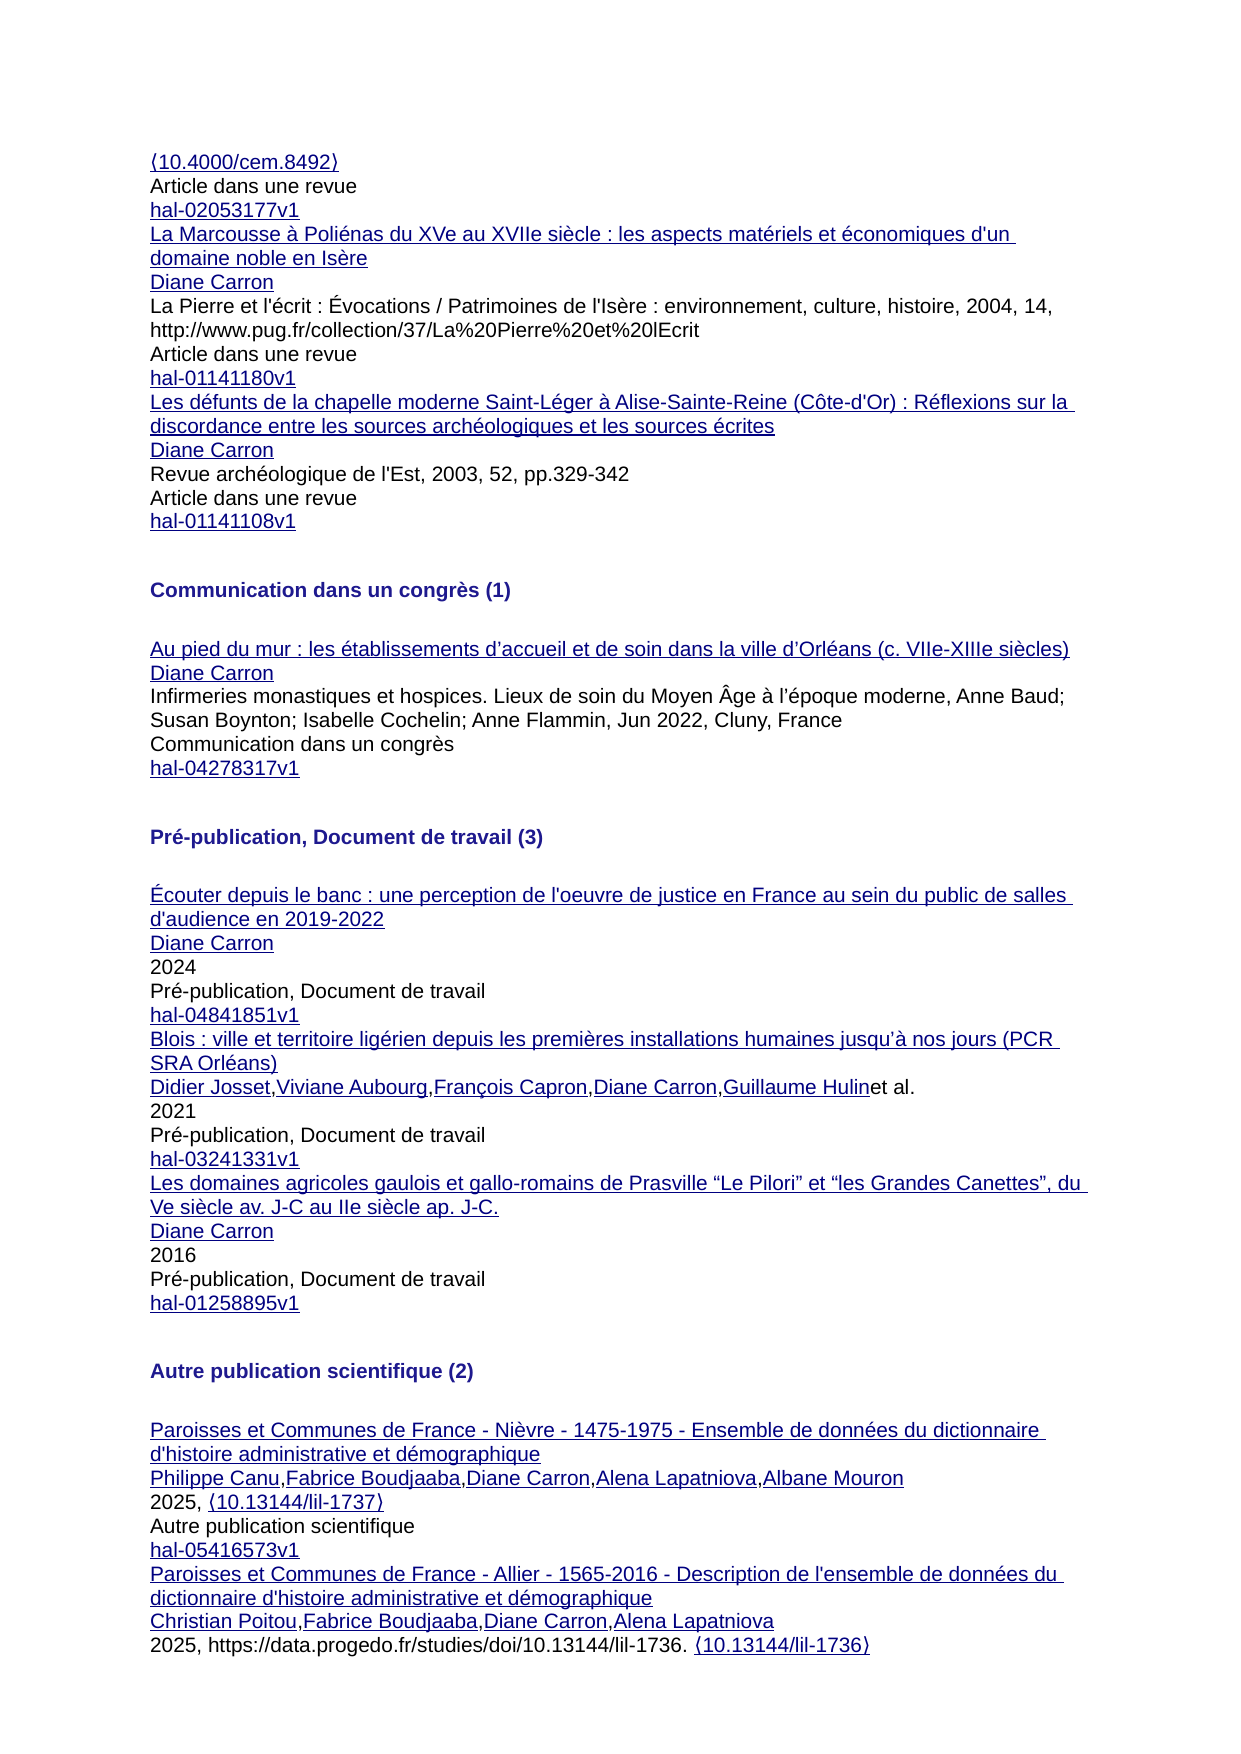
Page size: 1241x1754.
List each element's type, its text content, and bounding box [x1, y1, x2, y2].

table_cell Blois : ville et territoire ligérien depuis les premières installations humaines jusqu’à nos jours (PCR SRA Orléans) Didier Josset,Viviane Aubourg,François Capron,Diane Carron,Guillaume Hulinet al. 2021 Pré-publication, Document de travail hal-03241331v1 [150, 1027, 1090, 1171]
table_header Au pied du mur : les établissements d’accueil et de soin dans la ville d’Orléans (c. VIIe-XIIIe siècles) Diane Carron Infirmeries monastiques et hospices. Lieux de soin du Moyen Âge à l’époque moderne, Anne Baud; Susan Boynton; Isabelle Cochelin; Anne Flammin, Jun 2022, Cluny, France Communication dans un congrès hal-04278317v1 [150, 636, 1090, 780]
subtitle Autre publication scientifique (2) [150, 1359, 1090, 1383]
table_header Écouter depuis le banc : une perception de l'oeuvre de justice en France au sein du public de salles d'audience en 2019-2022 Diane Carron 2024 Pré-publication, Document de travail hal-04841851v1 [150, 883, 1090, 1027]
table_cell ⟨10.4000/cem.8492⟩ Article dans une revue hal-02053177v1 [150, 150, 1090, 222]
table_cell Les domaines agricoles gaulois et gallo-romains de Prasville “Le Pilori” et “les Grandes Canettes”, du Ve siècle av. J-C au IIe siècle ap. J-C. Diane Carron 2016 Pré-publication, Document de travail hal-01258895v1 [150, 1171, 1090, 1314]
subtitle Communication dans un congrès (1) [150, 578, 1090, 602]
table_header Paroisses et Communes de France - Nièvre - 1475-1975 - Ensemble de données du dictionnaire d'histoire administrative et démographique Philippe Canu,Fabrice Boudjaaba,Diane Carron,Alena Lapatniova,Albane Mouron 2025, ⟨10.13144/lil-1737⟩ Autre publication scientifique hal-05416573v1 [150, 1418, 1090, 1561]
subtitle Pré-publication, Document de travail (3) [150, 825, 1090, 849]
table_cell La Marcousse à Poliénas du XVe au XVIIe siècle : les aspects matériels et économiques d'un domaine noble en Isère Diane Carron La Pierre et l'écrit : Évocations / Patrimoines de l'Isère : environnement, culture, histoire, 2004, 14, http://www.pug.fr/collection/37/La%20Pierre%20et%20lEcrit Article dans une revue hal-01141180v1 [150, 222, 1090, 389]
table_cell Paroisses et Communes de France - Allier - 1565-2016 - Description de l'ensemble de données du dictionnaire d'histoire administrative et démographique Christian Poitou,Fabrice Boudjaaba,Diane Carron,Alena Lapatniova 2025, https://data.progedo.fr/studies/doi/10.13144/lil-1736. ⟨10.13144/lil-1736⟩ [150, 1561, 1090, 1657]
table_cell Les défunts de la chapelle moderne Saint-Léger à Alise-Sainte-Reine (Côte-d'Or) : Réflexions sur la discordance entre les sources archéologiques et les sources écrites Diane Carron Revue archéologique de l'Est, 2003, 52, pp.329-342 Article dans une revue hal-01141108v1 [150, 390, 1090, 533]
